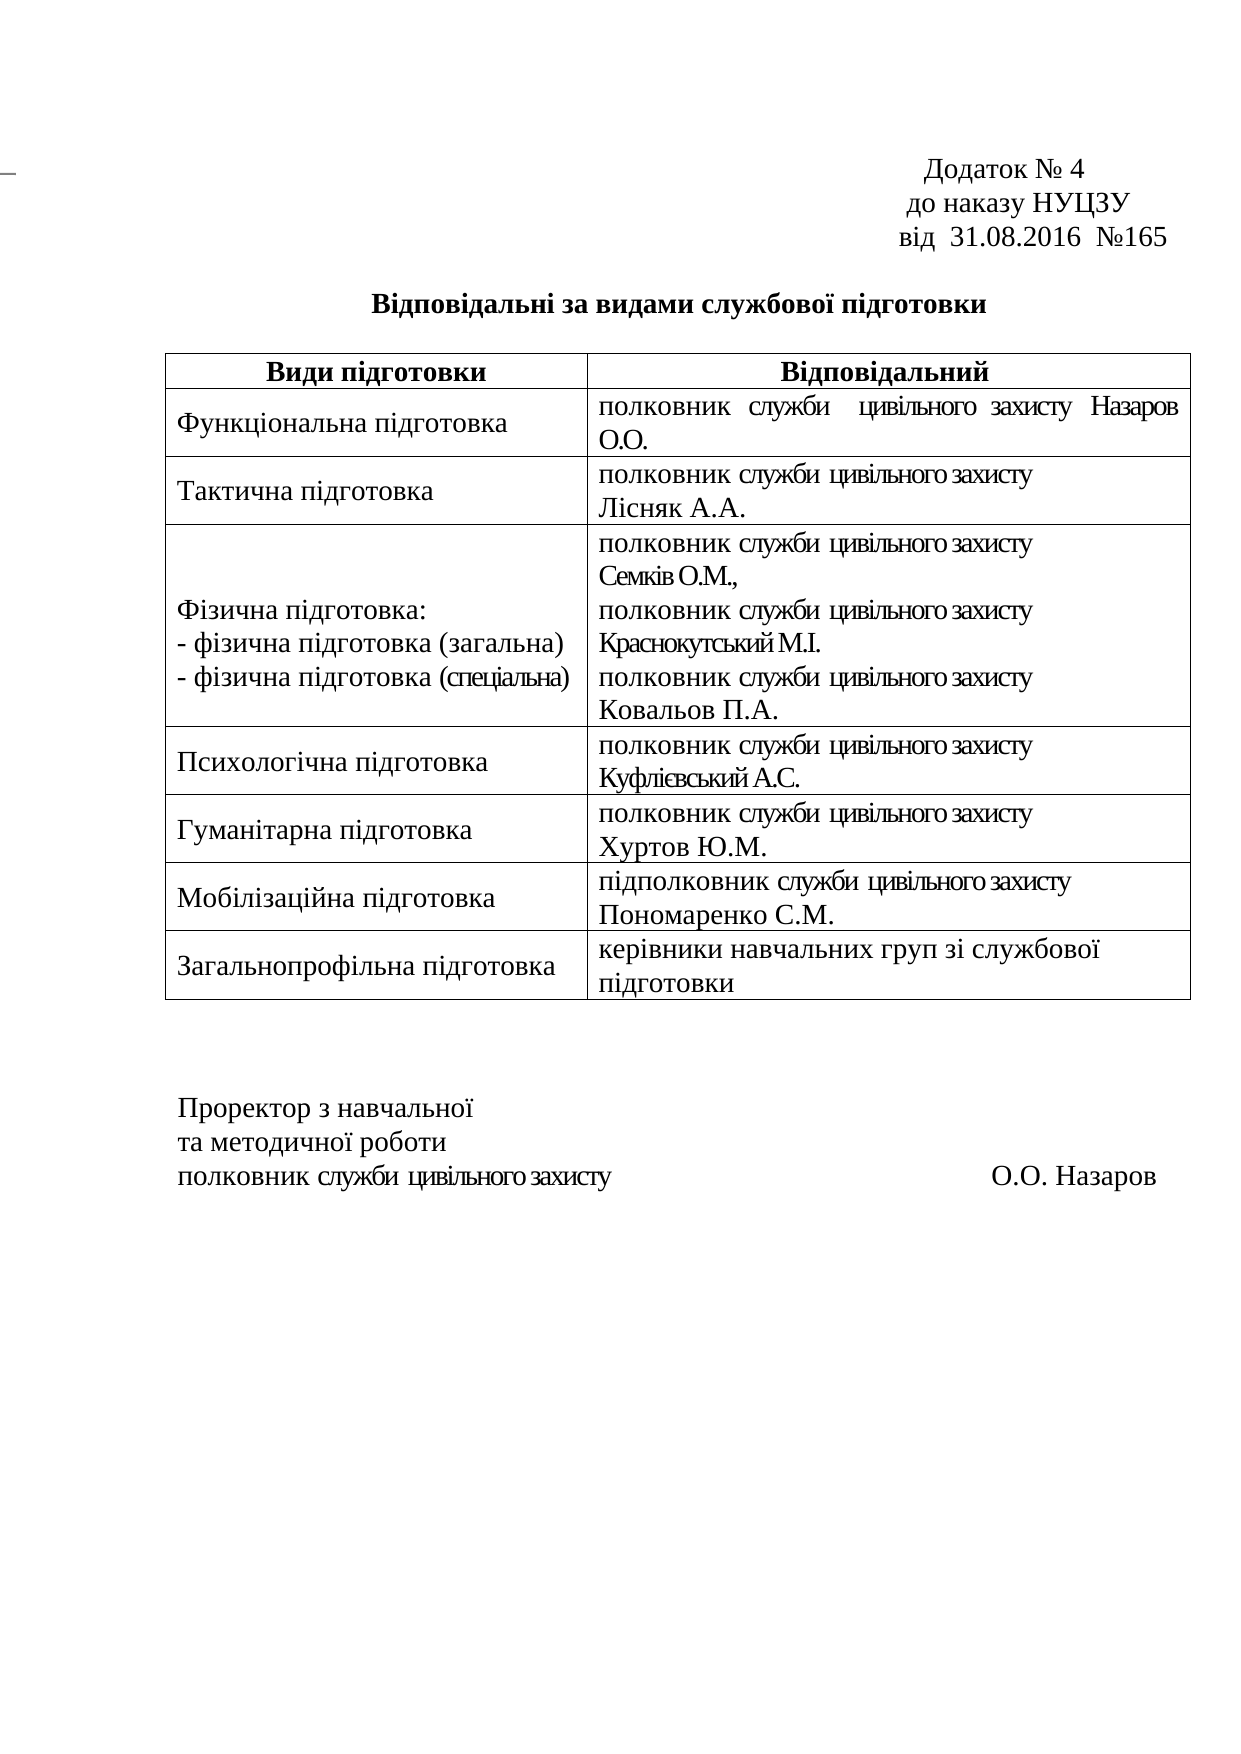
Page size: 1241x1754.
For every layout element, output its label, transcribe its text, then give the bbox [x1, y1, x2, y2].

table_cell полковник служби цивільного захисту Назаров О.О. [588, 389, 1190, 456]
table_header Відповідальний [588, 354, 1190, 387]
table_cell полковник служби цивільного захисту Семків О.М., полковник служби цивільного захисту Краснокутський М.І. полковник служби цивільного захисту Ковальов П.А. [588, 525, 1190, 726]
table_cell Фізична підготовка: - фізична підготовка (загальна) - фізична підготовка (спеціальна) [166, 525, 587, 726]
table_cell підполковник служби цивільного захисту Пономаренко С.М. [588, 863, 1190, 930]
text та методичної роботи [177, 1124, 1181, 1158]
table_cell керівники навчальних груп зі службової підготовки [588, 931, 1190, 998]
table_header Види підготовки [166, 354, 587, 387]
table_cell Тактична підготовка [166, 457, 587, 524]
table_cell Загальнопрофільна підготовка [166, 931, 587, 998]
text до наказу НУЦЗУ [827, 185, 1181, 219]
text Проректор з навчальної [177, 1091, 1181, 1124]
text полковник служби цивільного захисту О.О. Назаров [177, 1158, 1181, 1191]
table_cell Мобілізаційна підготовка [166, 863, 587, 930]
table_cell Психологічна підготовка [166, 727, 587, 794]
text Додаток № 4 [827, 152, 1181, 185]
table_cell полковник служби цивільного захисту Лісняк А.А. [588, 457, 1190, 524]
table_cell полковник служби цивільного захисту Куфлієвський А.С. [588, 727, 1190, 794]
text від 31.08.2016 №165 [827, 219, 1181, 252]
table_cell полковник служби цивільного захисту Хуртов Ю.М. [588, 795, 1190, 862]
text Відповідальні за видами службової підготовки [177, 286, 1181, 319]
table_cell Гуманітарна підготовка [166, 795, 587, 862]
table_cell Функціональна підготовка [166, 389, 587, 456]
